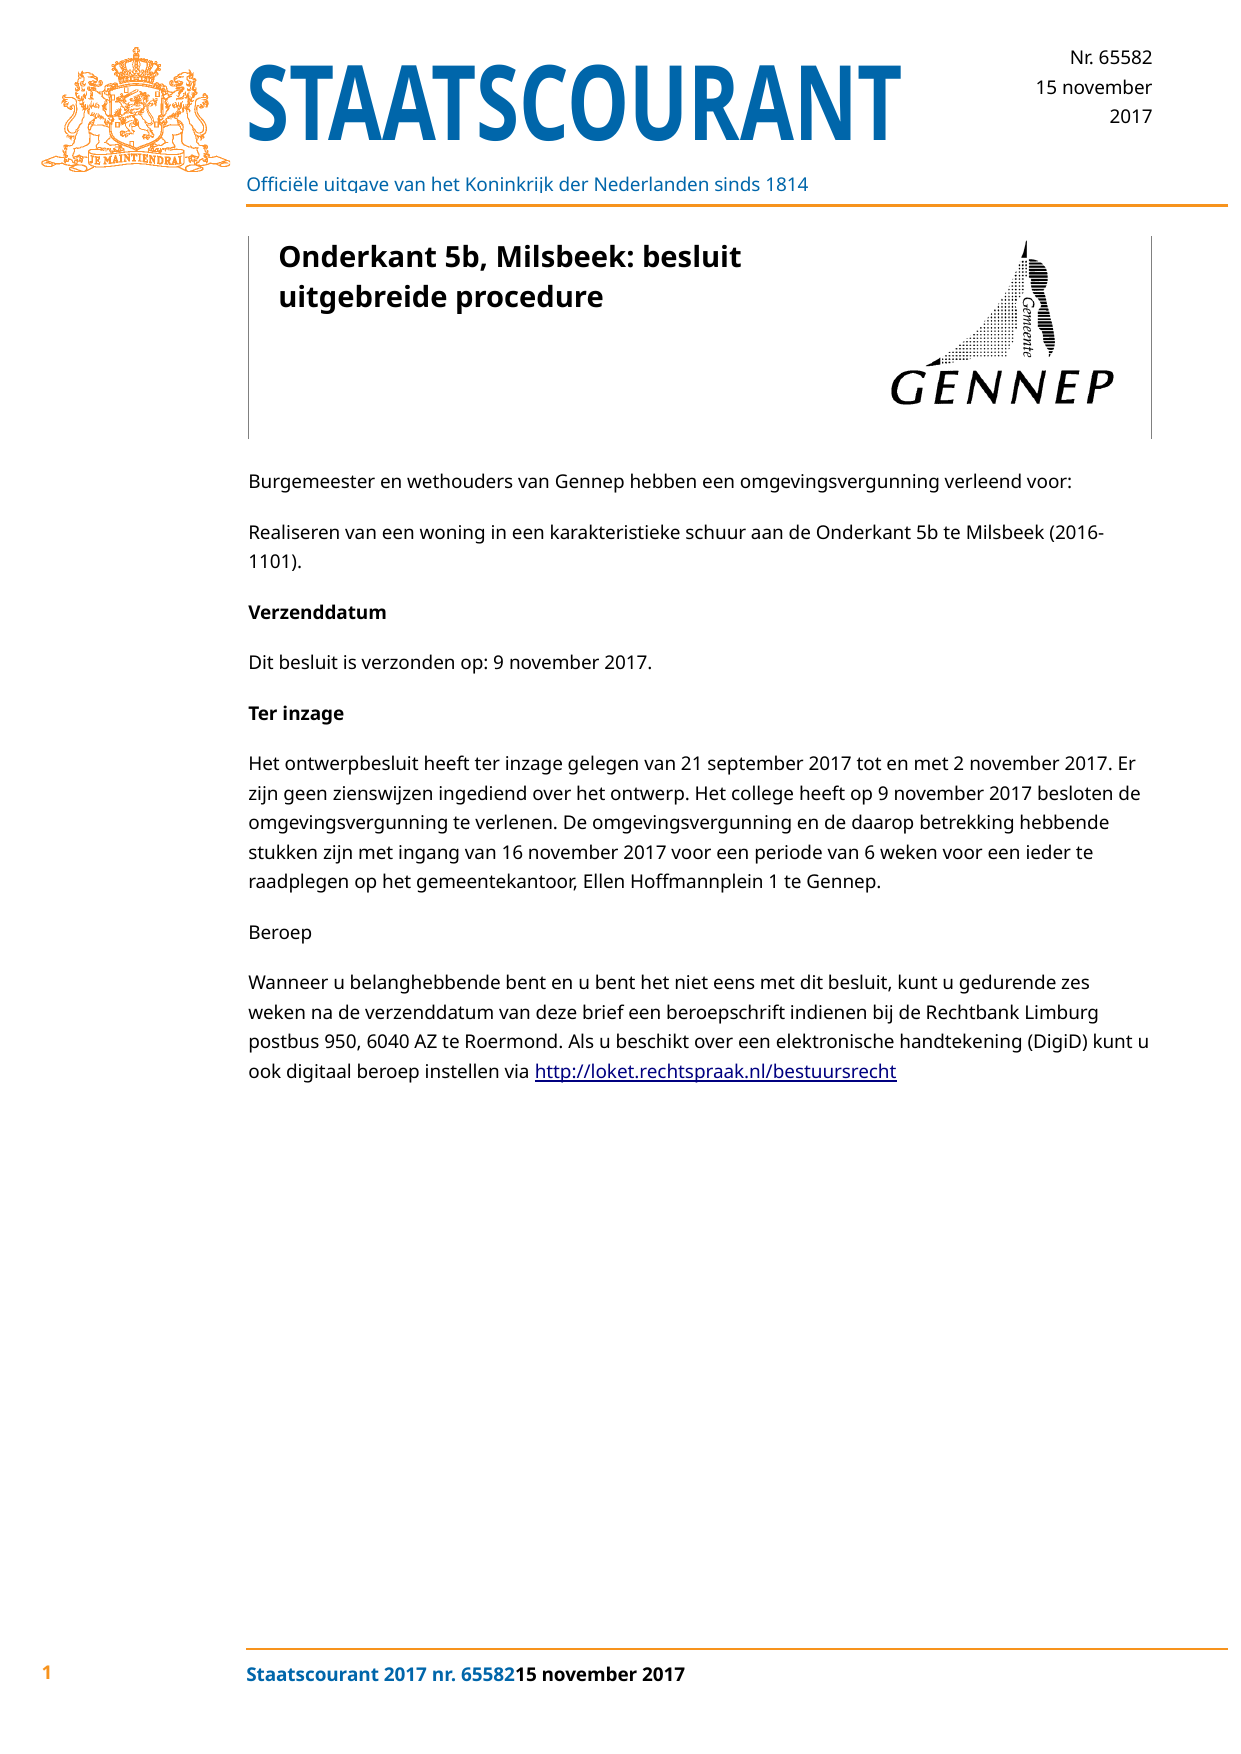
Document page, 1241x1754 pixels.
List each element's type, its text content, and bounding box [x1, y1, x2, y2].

text Dit besluit is verzonden op: 9 november 2017. [248, 649, 1152, 675]
text Beroep [248, 919, 1152, 945]
table_header Onderkant 5b, Milsbeek: besluit uitgebreide procedure [249, 236, 850, 439]
text Realiseren van een woning in een karakteristieke schuur aan de Onderkant 5b te Milsbeek (2016-1101). [248, 519, 1152, 574]
picture [883, 236, 1118, 414]
text Ter inzage [248, 700, 1152, 726]
picture [41, 47, 231, 172]
text Het ontwerpbesluit heeft ter inzage gelegen van 21 september 2017 tot en met 2 november 2017. Er zijn geen zienswijzen ingediend over het ontwerp. Het college heeft op 9 november 2017 besloten de omgevingsvergunning te verlenen. De omgevingsvergunning en de daarop betrekking hebbende stukken zijn met ingang van 16 november 2017 voor een periode van 6 weken voor een ieder te raadplegen op het gemeentekantoor, Ellen Hoffmannplein 1 te Gennep. [248, 750, 1152, 894]
table_header [1118, 236, 1151, 413]
text Burgemeester en wethouders van Gennep hebben een omgevingsvergunning verleend voor: [248, 469, 1152, 494]
table_header [850, 414, 1151, 439]
text Wanneer u belanghebbende bent en u bent het niet eens met dit besluit, kunt u gedurende zes weken na de verzenddatum van deze brief een beroepschrift indienen bij de Rechtbank Limburg postbus 950, 6040 AZ te Roermond. Als u beschikt over een elektronische handtekening (DigiD) kunt u ook digitaal beroep instellen via http://loket.rechtspraak.nl/bestuursrecht [248, 969, 1152, 1084]
text Verzenddatum [248, 599, 1152, 625]
table_header [850, 236, 883, 413]
